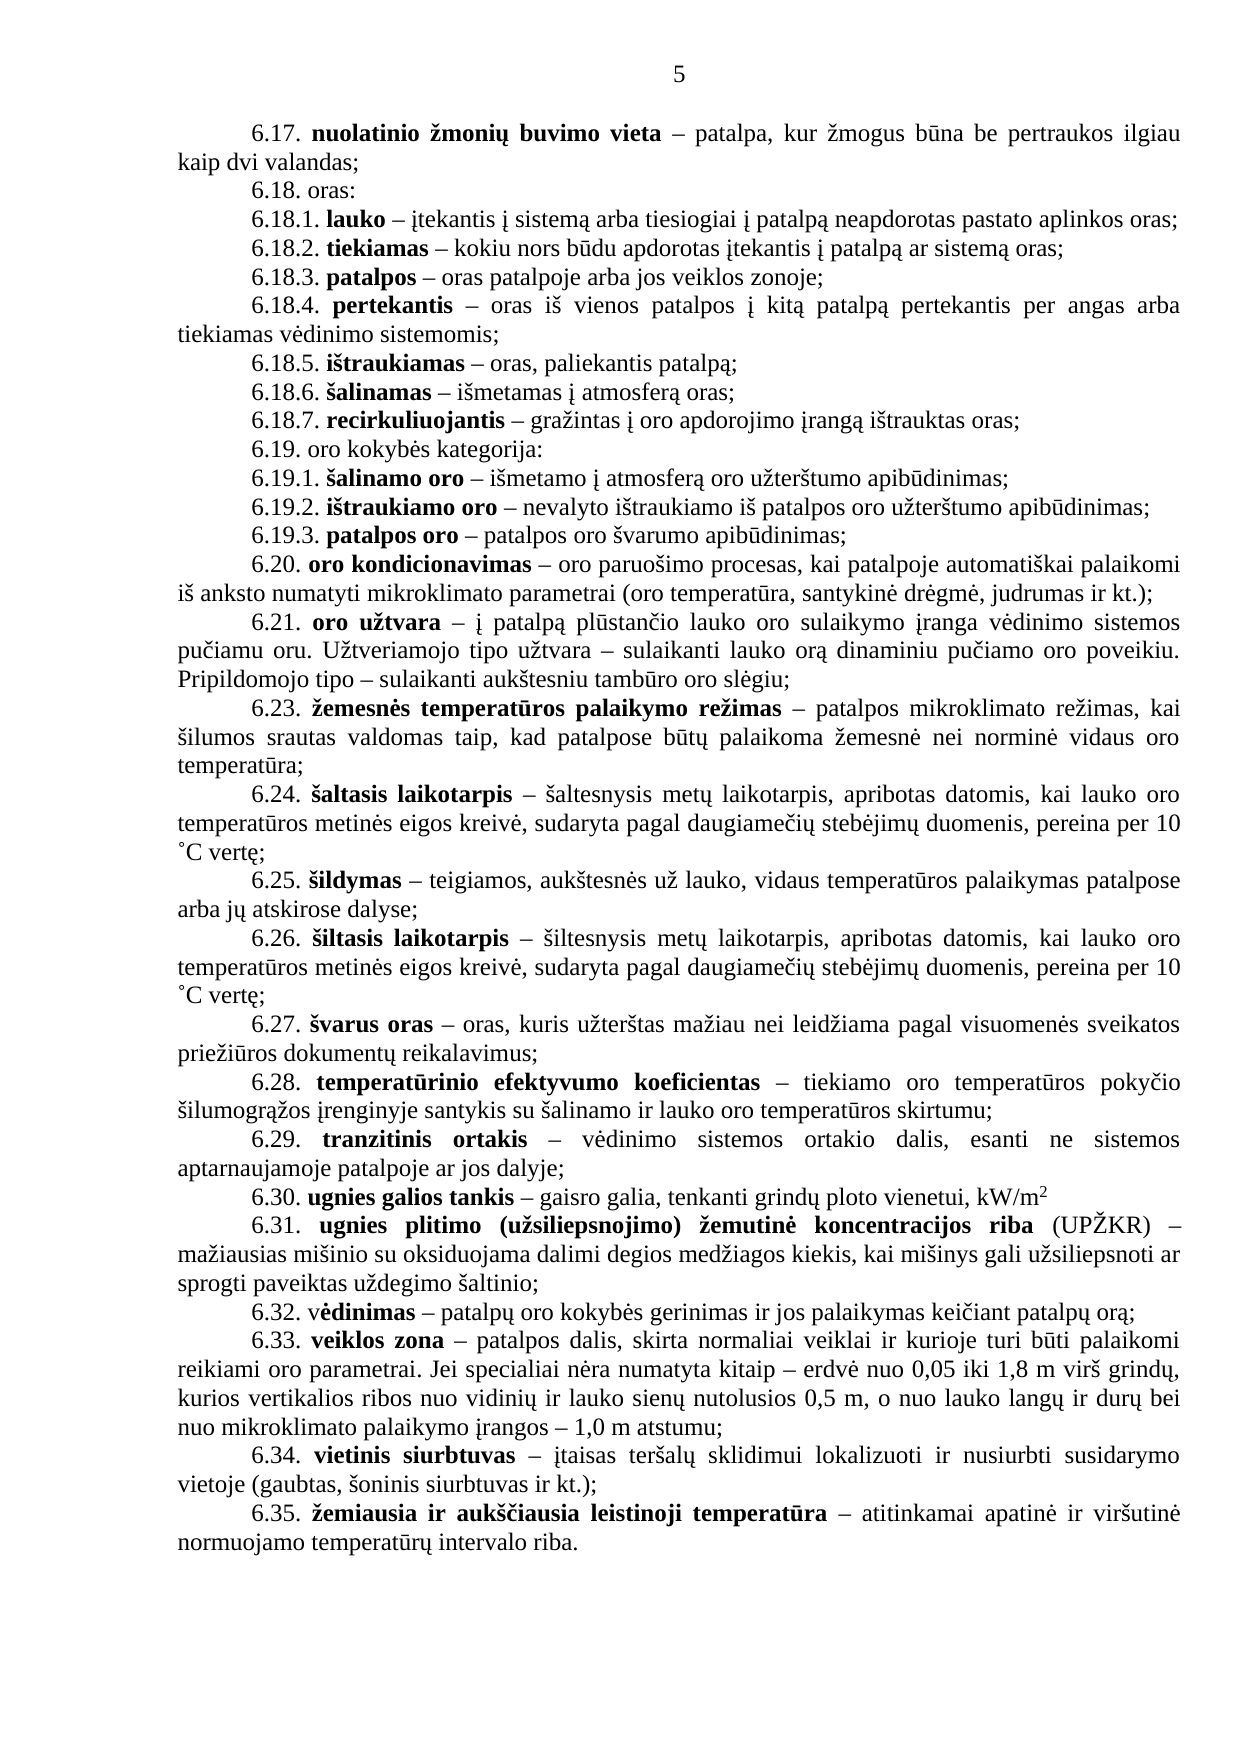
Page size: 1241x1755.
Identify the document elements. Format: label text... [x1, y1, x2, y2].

text 6.17. nuolatinio žmonių buvimo vieta – patalpa, kur žmogus būna be pertraukos ilgiau kaip dvi valandas; [177, 118, 1181, 176]
text 6.31. ugnies plitimo (užsiliepsnojimo) žemutinė koncentracijos riba (UPŽKR) – mažiausias mišinio su oksiduojama dalimi degios medžiagos kiekis, kai mišinys gali užsiliepsnoti ar sprogti paveiktas uždegimo šaltinio; [177, 1211, 1181, 1297]
text 6.21. oro užtvara – į patalpą plūstančio lauko oro sulaikymo įranga vėdinimo sistemos pučiamu oru. Užtveriamojo tipo užtvara – sulaikanti lauko orą dinaminiu pučiamo oro poveikiu. Pripildomojo tipo – sulaikanti aukštesniu tambūro oro slėgiu; [177, 607, 1181, 693]
text 6.23. žemesnės temperatūros palaikymo režimas – patalpos mikroklimato režimas, kai šilumos srautas valdomas taip, kad patalpose būtų palaikoma žemesnė nei norminė vidaus oro temperatūra; [177, 693, 1181, 779]
text 6.34. vietinis siurbtuvas – įtaisas teršalų sklidimui lokalizuoti ir nusiurbti susidarymo vietoje (gaubtas, šoninis siurbtuvas ir kt.); [177, 1441, 1181, 1498]
text 6.18.1. lauko – įtekantis į sistemą arba tiesiogiai į patalpą neapdorotas pastato aplinkos oras; [177, 204, 1181, 233]
text 6.27. švarus oras – oras, kuris užterštas mažiau nei leidžiama pagal visuomenės sveikatos priežiūros dokumentų reikalavimus; [177, 1009, 1181, 1067]
text 6.30. ugnies galios tankis – gaisro galia, tenkanti grindų ploto vienetui, kW/m2 [177, 1182, 1181, 1211]
text 6.29. tranzitinis ortakis – vėdinimo sistemos ortakio dalis, esanti ne sistemos aptarnaujamoje patalpoje ar jos dalyje; [177, 1124, 1181, 1182]
text 6.18.3. patalpos – oras patalpoje arba jos veiklos zonoje; [177, 262, 1181, 291]
text 6.32. vėdinimas – patalpų oro kokybės gerinimas ir jos palaikymas keičiant patalpų orą; [177, 1297, 1181, 1326]
text 6.35. žemiausia ir aukščiausia leistinoji temperatūra – atitinkamai apatinė ir viršutinė normuojamo temperatūrų intervalo riba. [177, 1498, 1181, 1556]
text 6.33. veiklos zona – patalpos dalis, skirta normaliai veiklai ir kurioje turi būti palaikomi reikiami oro parametrai. Jei specialiai nėra numatyta kitaip – erdvė nuo 0,05 iki 1,8 m virš grindų, kurios vertikalios ribos nuo vidinių ir lauko sienų nutolusios 0,5 m, o nuo lauko langų ir durų bei nuo mikroklimato palaikymo įrangos – 1,0 m atstumu; [177, 1326, 1181, 1441]
text 6.19.3. patalpos oro – patalpos oro švarumo apibūdinimas; [177, 521, 1181, 549]
text 6.18.7. recirkuliuojantis – gražintas į oro apdorojimo įrangą ištrauktas oras; [177, 406, 1181, 434]
text 6.18.4. pertekantis – oras iš vienos patalpos į kitą patalpą pertekantis per angas arba tiekiamas vėdinimo sistemomis; [177, 291, 1181, 348]
text 6.19.2. ištraukiamo oro – nevalyto ištraukiamo iš patalpos oro užterštumo apibūdinimas; [177, 492, 1181, 521]
text 6.19. oro kokybės kategorija: [177, 434, 1181, 463]
text 6.18.5. ištraukiamas – oras, paliekantis patalpą; [177, 348, 1181, 377]
text 6.18. oras: [177, 176, 1181, 204]
text 6.26. šiltasis laikotarpis – šiltesnysis metų laikotarpis, apribotas datomis, kai lauko oro temperatūros metinės eigos kreivė, sudaryta pagal daugiamečių stebėjimų duomenis, pereina per 10 ˚C vertę; [177, 923, 1181, 1009]
text 6.19.1. šalinamo oro – išmetamo į atmosferą oro užterštumo apibūdinimas; [177, 463, 1181, 492]
text 6.24. šaltasis laikotarpis – šaltesnysis metų laikotarpis, apribotas datomis, kai lauko oro temperatūros metinės eigos kreivė, sudaryta pagal daugiamečių stebėjimų duomenis, pereina per 10 ˚C vertę; [177, 779, 1181, 866]
text 6.28. temperatūrinio efektyvumo koeficientas – tiekiamo oro temperatūros pokyčio šilumogrąžos įrenginyje santykis su šalinamo ir lauko oro temperatūros skirtumu; [177, 1067, 1181, 1124]
text 6.18.2. tiekiamas – kokiu nors būdu apdorotas įtekantis į patalpą ar sistemą oras; [177, 233, 1181, 262]
text 6.20. oro kondicionavimas – oro paruošimo procesas, kai patalpoje automatiškai palaikomi iš anksto numatyti mikroklimato parametrai (oro temperatūra, santykinė drėgmė, judrumas ir kt.); [177, 549, 1181, 607]
text 6.25. šildymas – teigiamos, aukštesnės už lauko, vidaus temperatūros palaikymas patalpose arba jų atskirose dalyse; [177, 866, 1181, 923]
text 6.18.6. šalinamas – išmetamas į atmosferą oras; [177, 377, 1181, 406]
